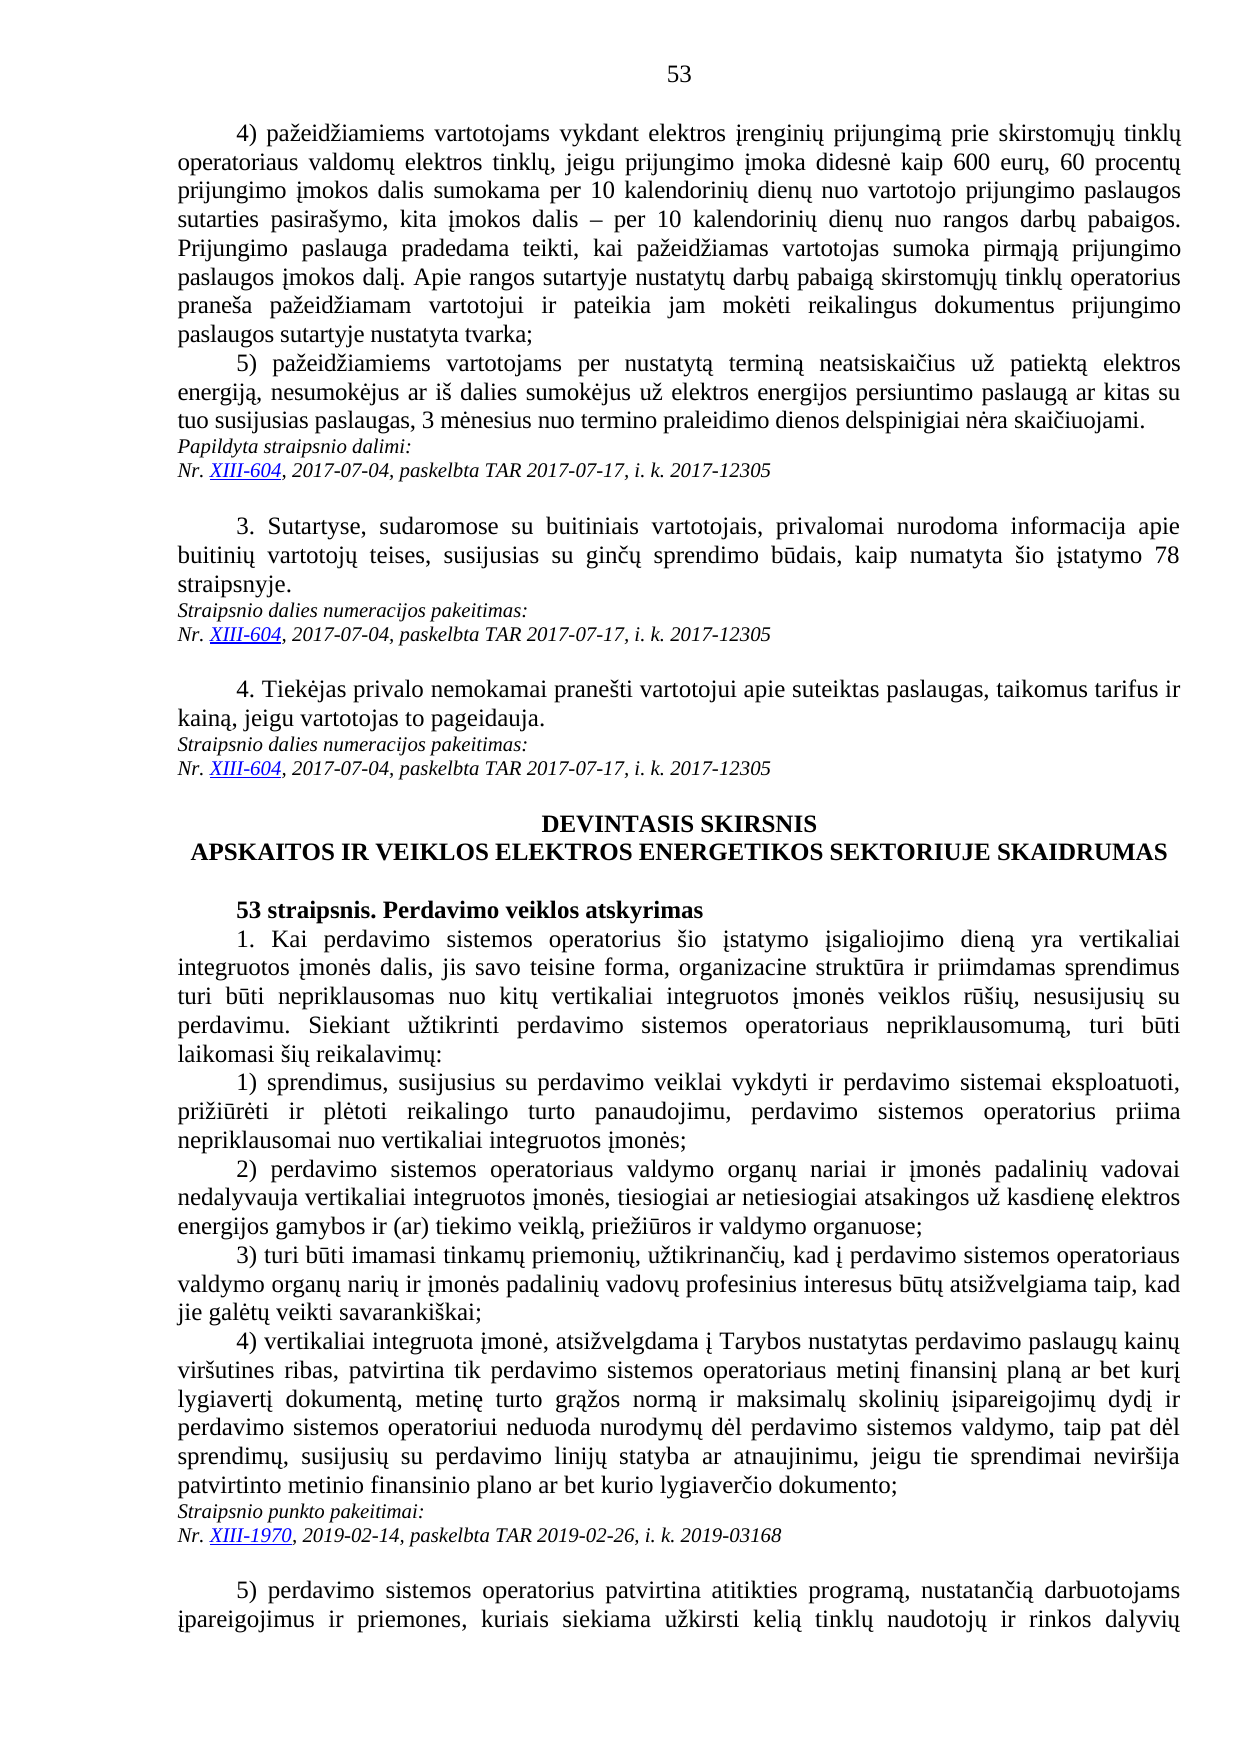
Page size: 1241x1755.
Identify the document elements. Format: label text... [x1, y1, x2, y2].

text Papildyta straipsnio dalimi: [177, 434, 1181, 458]
text 2) perdavimo sistemos operatoriaus valdymo organų nariai ir įmonės padalinių vadovai nedalyvauja vertikaliai integruotos įmonės, tiesiogiai ar netiesiogiai atsakingos už kasdienę elektros energijos gamybos ir (ar) tiekimo veiklą, priežiūros ir valdymo organuose; [177, 1154, 1181, 1240]
text 1. Kai perdavimo sistemos operatorius šio įstatymo įsigaliojimo dieną yra vertikaliai integruotos įmonės dalis, jis savo teisine forma, organizacine struktūra ir priimdamas sprendimus turi būti nepriklausomas nuo kitų vertikaliai integruotos įmonės veiklos rūšių, nesusijusių su perdavimu. Siekiant užtikrinti perdavimo sistemos operatoriaus nepriklausomumą, turi būti laikomasi šių reikalavimų: [177, 924, 1181, 1067]
text Straipsnio dalies numeracijos pakeitimas: [177, 597, 1181, 622]
text DEVINTASIS SKIRSNIS [177, 809, 1181, 837]
text 5) perdavimo sistemos operatorius patvirtina atitikties programą, nustatančią darbuotojams įpareigojimus ir priemones, kuriais siekiama užkirsti kelią tinklų naudotojų ir rinkos dalyvių [177, 1576, 1181, 1633]
text 5) pažeidžiamiems vartotojams per nustatytą terminą neatsiskaičius už patiektą elektros energiją, nesumokėjus ar iš dalies sumokėjus už elektros energijos persiuntimo paslaugą ar kitas su tuo susijusias paslaugas, 3 mėnesius nuo termino praleidimo dienos delspinigiai nėra skaičiuojami. [177, 348, 1181, 434]
text Straipsnio punkto pakeitimai: [177, 1499, 1181, 1523]
text 4. Tiekėjas privalo nemokamai pranešti vartotojui apie suteiktas paslaugas, taikomus tarifus ir kainą, jeigu vartotojas to pageidauja. [177, 674, 1181, 732]
text 53 straipsnis. Perdavimo veiklos atskyrimas [177, 895, 1181, 924]
text 1) sprendimus, susijusius su perdavimo veiklai vykdyti ir perdavimo sistemai eksploatuoti, prižiūrėti ir plėtoti reikalingo turto panaudojimu, perdavimo sistemos operatorius priima nepriklausomai nuo vertikaliai integruotos įmonės; [177, 1067, 1181, 1154]
text 3) turi būti imamasi tinkamų priemonių, užtikrinančių, kad į perdavimo sistemos operatoriaus valdymo organų narių ir įmonės padalinių vadovų profesinius interesus būtų atsižvelgiama taip, kad jie galėtų veikti savarankiškai; [177, 1240, 1181, 1326]
text Nr. XIII-604, 2017-07-04, paskelbta TAR 2017-07-17, i. k. 2017-12305 [177, 756, 1181, 780]
text Straipsnio dalies numeracijos pakeitimas: [177, 732, 1181, 756]
text Nr. XIII-1970, 2019-02-14, paskelbta TAR 2019-02-26, i. k. 2019-03168 [177, 1523, 1181, 1547]
text Nr. XIII-604, 2017-07-04, paskelbta TAR 2017-07-17, i. k. 2017-12305 [177, 458, 1181, 482]
text 4) pažeidžiamiems vartotojams vykdant elektros įrenginių prijungimą prie skirstomųjų tinklų operatoriaus valdomų elektros tinklų, jeigu prijungimo įmoka didesnė kaip 600 eurų, 60 procentų prijungimo įmokos dalis sumokama per 10 kalendorinių dienų nuo vartotojo prijungimo paslaugos sutarties pasirašymo, kita įmokos dalis – per 10 kalendorinių dienų nuo rangos darbų pabaigos. Prijungimo paslauga pradedama teikti, kai pažeidžiamas vartotojas sumoka pirmąją prijungimo paslaugos įmokos dalį. Apie rangos sutartyje nustatytų darbų pabaigą skirstomųjų tinklų operatorius praneša pažeidžiamam vartotojui ir pateikia jam mokėti reikalingus dokumentus prijungimo paslaugos sutartyje nustatyta tvarka; [177, 118, 1181, 348]
text Nr. XIII-604, 2017-07-04, paskelbta TAR 2017-07-17, i. k. 2017-12305 [177, 622, 1181, 646]
text 4) vertikaliai integruota įmonė, atsižvelgdama į Tarybos nustatytas perdavimo paslaugų kainų viršutines ribas, patvirtina tik perdavimo sistemos operatoriaus metinį finansinį planą ar bet kurį lygiavertį dokumentą, metinę turto grąžos normą ir maksimalų skolinių įsipareigojimų dydį ir perdavimo sistemos operatoriui neduoda nurodymų dėl perdavimo sistemos valdymo, taip pat dėl sprendimų, susijusių su perdavimo linijų statyba ar atnaujinimu, jeigu tie sprendimai neviršija patvirtinto metinio finansinio plano ar bet kurio lygiaverčio dokumento; [177, 1326, 1181, 1499]
text APSKAITOS IR VEIKLOS ELEKTROS ENERGETIKOS SEKTORIUJE SKAIDRUMAS [177, 837, 1181, 866]
text 3. Sutartyse, sudaromose su buitiniais vartotojais, privalomai nurodoma informacija apie buitinių vartotojų teises, susijusias su ginčų sprendimo būdais, kaip numatyta šio įstatymo 78 straipsnyje. [177, 511, 1181, 597]
